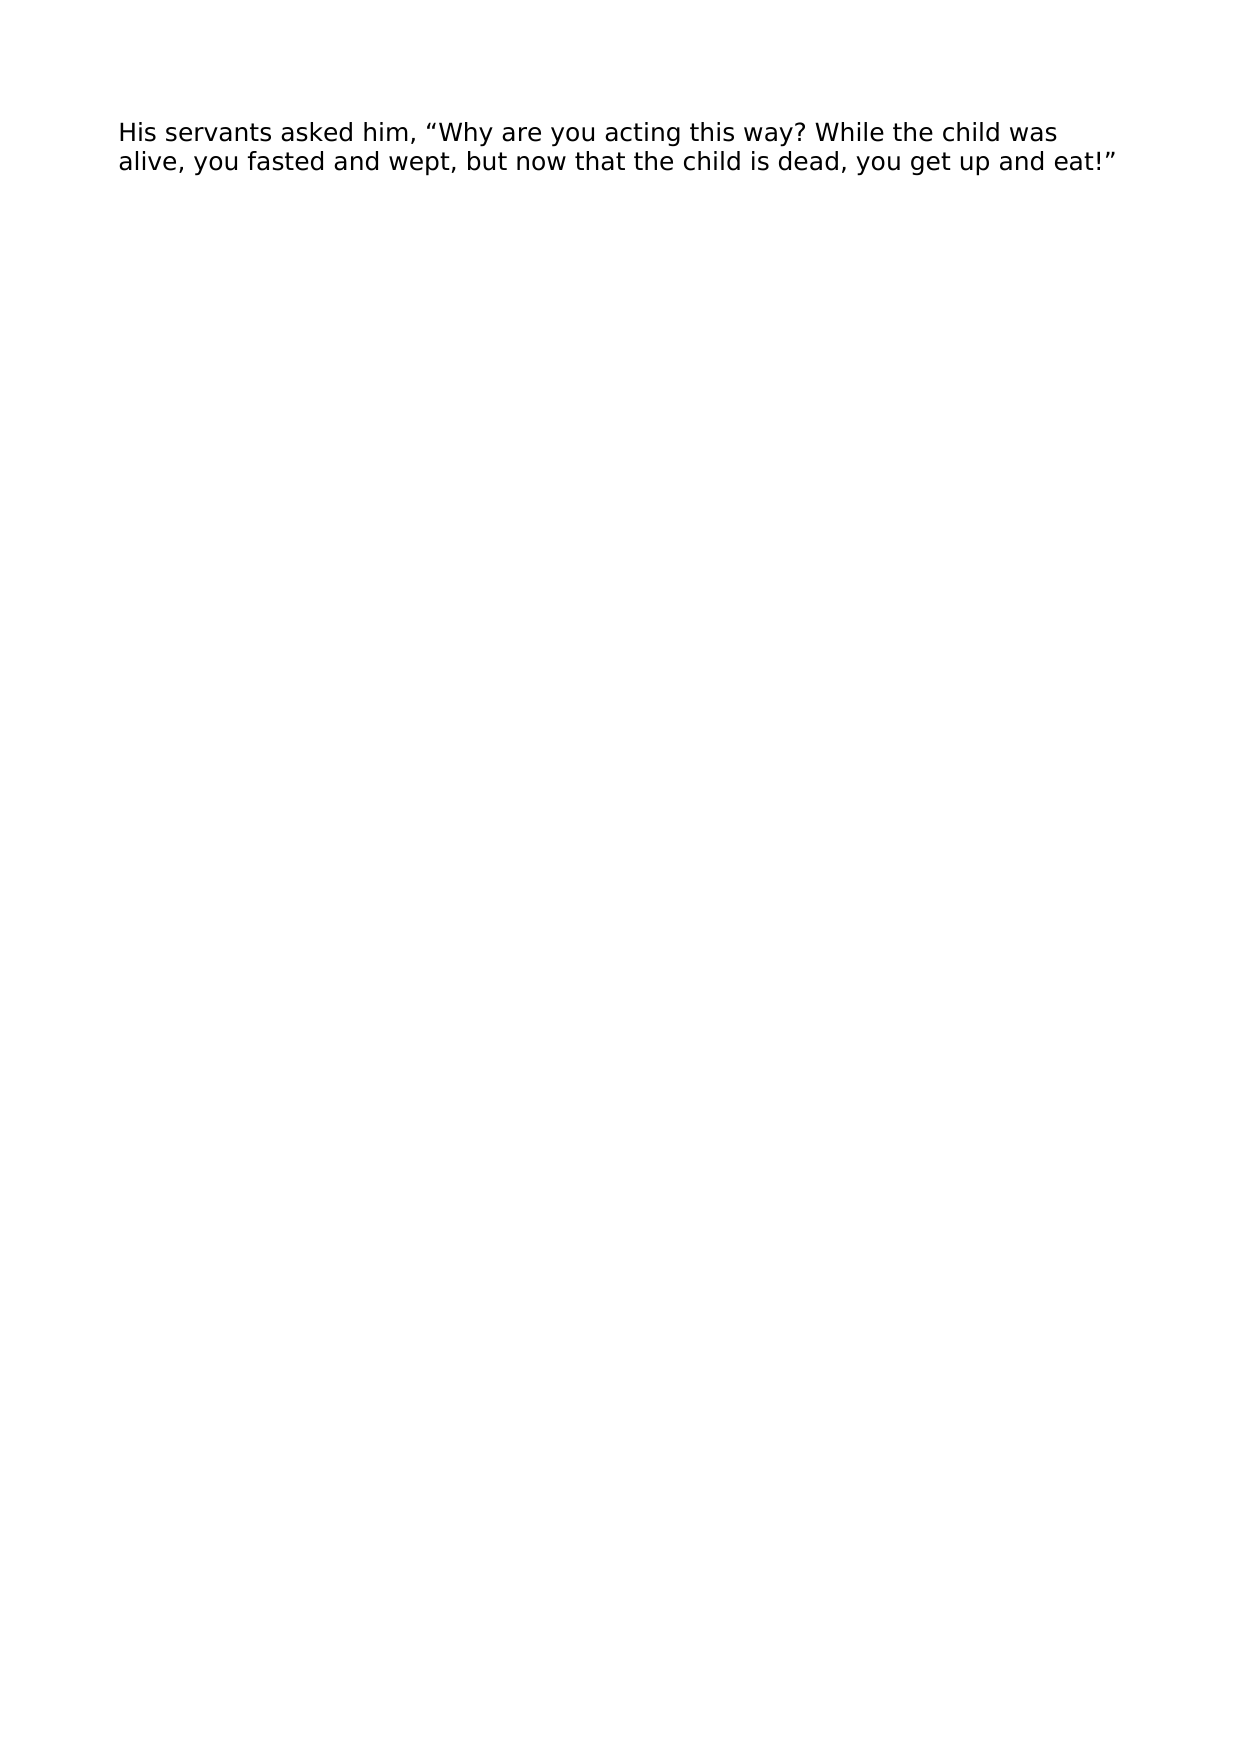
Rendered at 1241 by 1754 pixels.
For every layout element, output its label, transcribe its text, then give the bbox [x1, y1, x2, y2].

text His servants asked him, “Why are you acting this way? While the child was alive, you fasted and wept, but now that the child is dead, you get up and eat!” [118, 118, 1122, 176]
